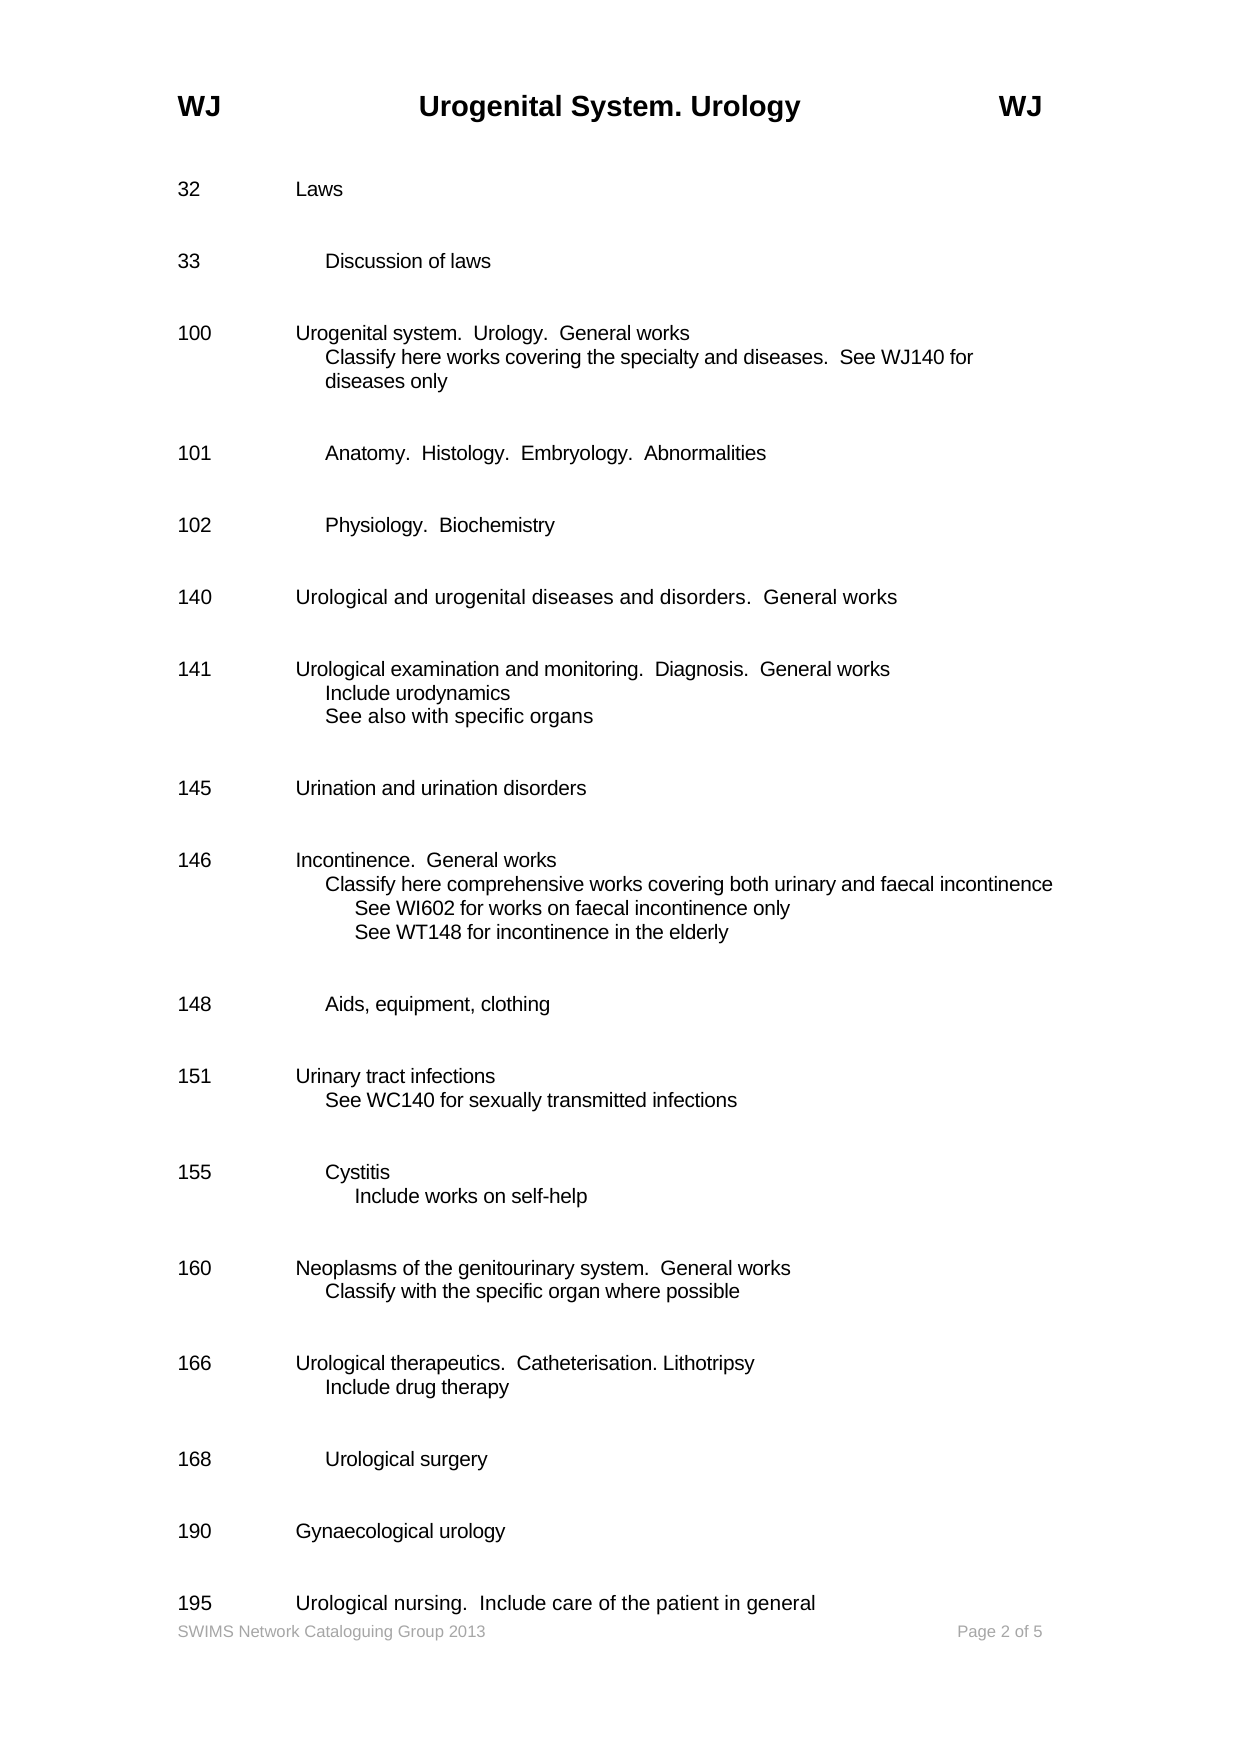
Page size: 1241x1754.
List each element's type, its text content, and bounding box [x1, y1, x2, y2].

text 101 Anatomy. Histology. Embryology. Abnormalities [177, 441, 1063, 465]
text See also with specific organs [177, 704, 1063, 728]
text Include urodynamics [177, 680, 1063, 704]
text See WC140 for sexually transmitted infections [177, 1088, 1063, 1112]
text Include drug therapy [177, 1375, 1063, 1399]
text 140 Urological and urogenital diseases and disorders. General works [177, 584, 1063, 608]
text 160 Neoplasms of the genitourinary system. General works [177, 1255, 1063, 1279]
text Classify with the specific organ where possible [177, 1279, 1063, 1303]
text 102 Physiology. Biochemistry [177, 513, 1063, 537]
text 33 Discussion of laws [177, 249, 1063, 273]
text 168 Urological surgery [177, 1447, 1063, 1471]
text 166 Urological therapeutics. Catheterisation. Lithotripsy [177, 1351, 1063, 1375]
text 151 Urinary tract infections [177, 1064, 1063, 1088]
text 155 Cystitis [177, 1159, 1063, 1183]
text 146 Incontinence. General works [177, 848, 1063, 872]
text Classify here works covering the specialty and diseases. See WJ140 for [177, 345, 1063, 369]
text Include works on self-help [177, 1183, 1063, 1207]
text 141 Urological examination and monitoring. Diagnosis. General works [177, 656, 1063, 680]
text 195 Urological nursing. Include care of the patient in general [177, 1591, 1063, 1615]
text 148 Aids, equipment, clothing [177, 992, 1063, 1016]
text 100 Urogenital system. Urology. General works [177, 321, 1063, 345]
text Classify here comprehensive works covering both urinary and faecal incontinence [177, 872, 1063, 896]
text 145 Urination and urination disorders [177, 776, 1063, 800]
text 32 Laws [177, 177, 1063, 201]
text 190 Gynaecological urology [177, 1519, 1063, 1543]
text See WI602 for works on faecal incontinence only [177, 896, 1063, 920]
text diseases only [177, 369, 1063, 393]
text See WT148 for incontinence in the elderly [177, 920, 1063, 944]
